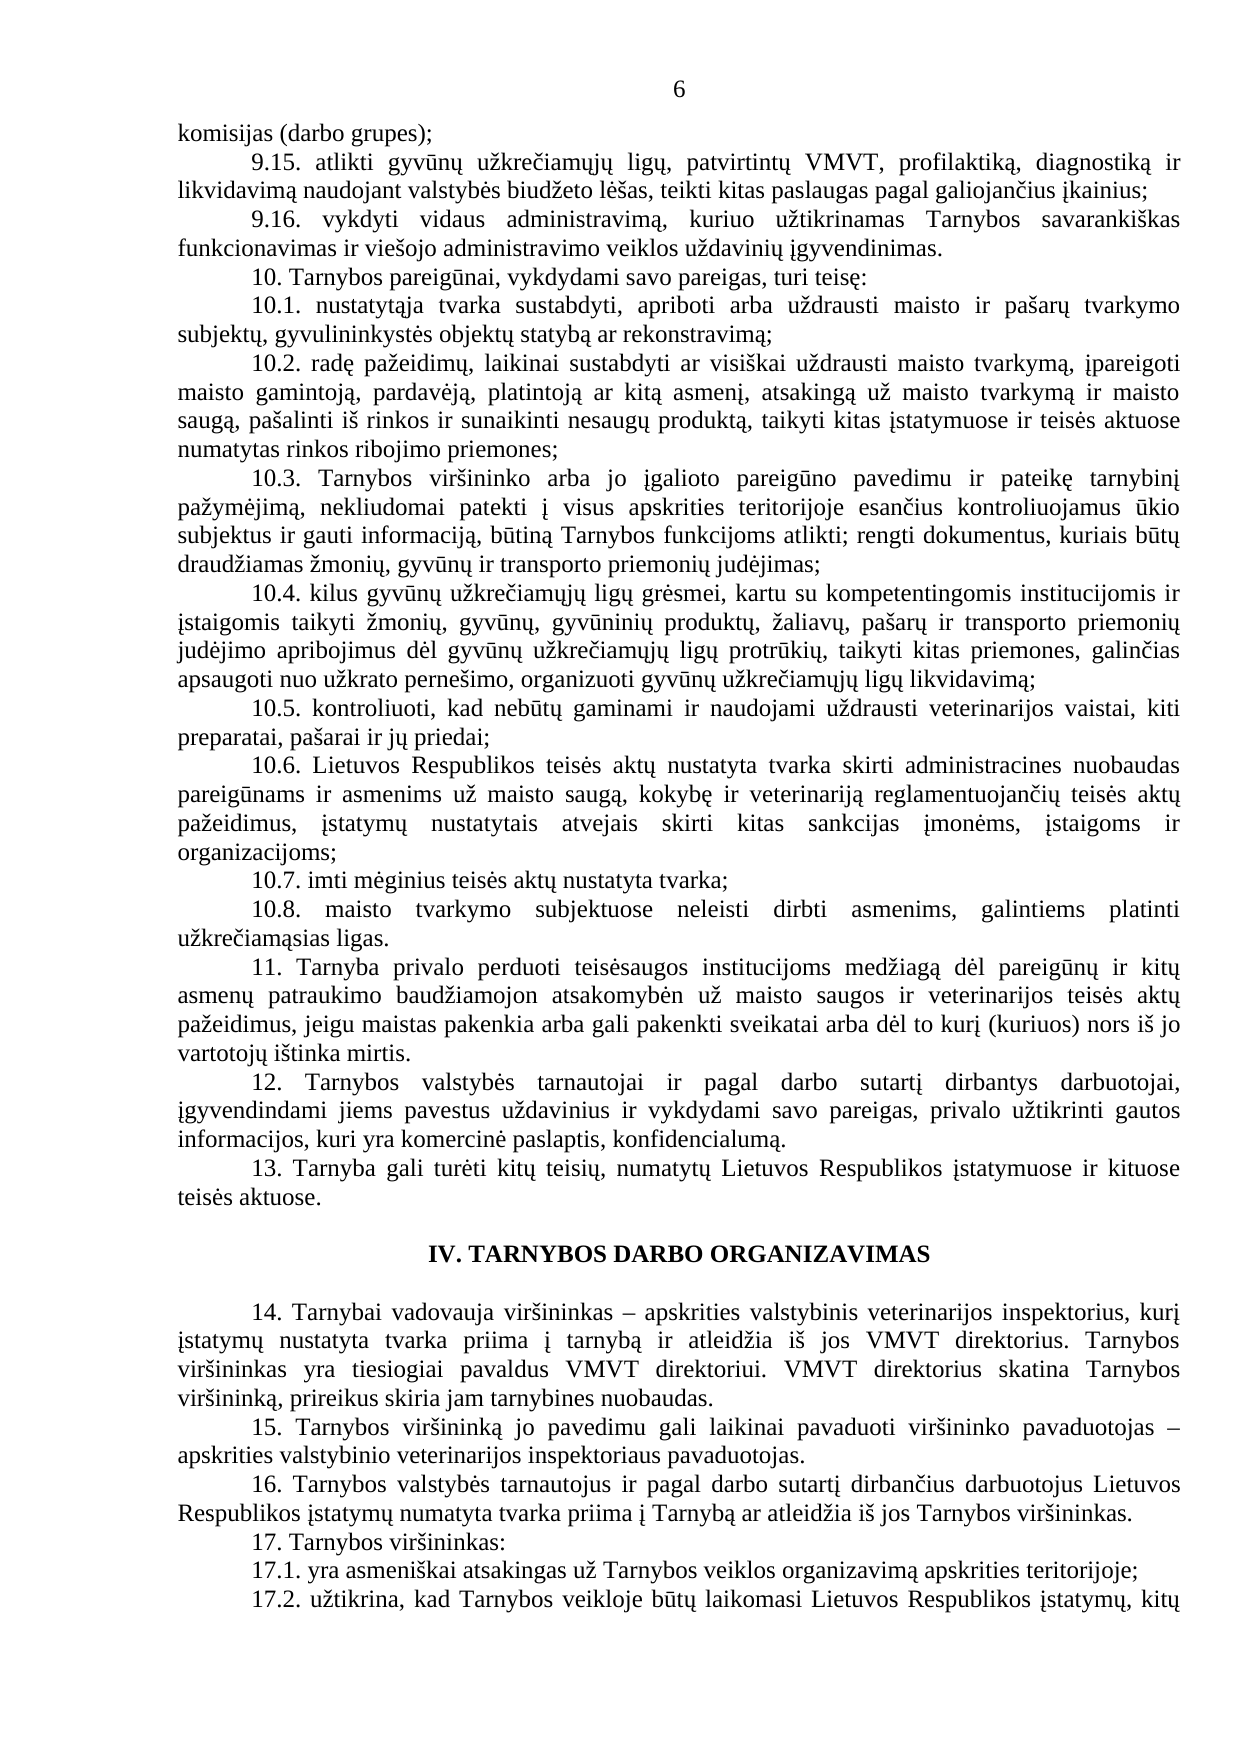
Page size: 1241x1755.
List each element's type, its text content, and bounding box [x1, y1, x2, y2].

text 13. Tarnyba gali turėti kitų teisių, numatytų Lietuvos Respublikos įstatymuose ir kituose teisės aktuose. [177, 1153, 1181, 1211]
text 10.2. radę pažeidimų, laikinai sustabdyti ar visiškai uždrausti maisto tvarkymą, įpareigoti maisto gamintoją, pardavėją, platintoją ar kitą asmenį, atsakingą už maisto tvarkymą ir maisto saugą, pašalinti iš rinkos ir sunaikinti nesaugų produktą, taikyti kitas įstatymuose ir teisės aktuose numatytas rinkos ribojimo priemones; [177, 348, 1181, 463]
text 10.4. kilus gyvūnų užkrečiamųjų ligų grėsmei, kartu su kompetentingomis institucijomis ir įstaigomis taikyti žmonių, gyvūnų, gyvūninių produktų, žaliavų, pašarų ir transporto priemonių judėjimo apribojimus dėl gyvūnų užkrečiamųjų ligų protrūkių, taikyti kitas priemones, galinčias apsaugoti nuo užkrato pernešimo, organizuoti gyvūnų užkrečiamųjų ligų likvidavimą; [177, 578, 1181, 693]
text 12. Tarnybos valstybės tarnautojai ir pagal darbo sutartį dirbantys darbuotojai, įgyvendindami jiems pavestus uždavinius ir vykdydami savo pareigas, privalo užtikrinti gautos informacijos, kuri yra komercinė paslaptis, konfidencialumą. [177, 1067, 1181, 1153]
text 10.7. imti mėginius teisės aktų nustatyta tvarka; [177, 866, 1181, 894]
text 17. Tarnybos viršininkas: [177, 1527, 1181, 1556]
text 17.1. yra asmeniškai atsakingas už Tarnybos veiklos organizavimą apskrities teritorijoje; [177, 1556, 1181, 1584]
text 10.5. kontroliuoti, kad nebūtų gaminami ir naudojami uždrausti veterinarijos vaistai, kiti preparatai, pašarai ir jų priedai; [177, 693, 1181, 751]
text 11. Tarnyba privalo perduoti teisėsaugos institucijoms medžiagą dėl pareigūnų ir kitų asmenų patraukimo baudžiamojon atsakomybėn už maisto saugos ir veterinarijos teisės aktų pažeidimus, jeigu maistas pakenkia arba gali pakenkti sveikatai arba dėl to kurį (kuriuos) nors iš jo vartotojų ištinka mirtis. [177, 952, 1181, 1067]
text 9.16. vykdyti vidaus administravimą, kuriuo užtikrinamas Tarnybos savarankiškas funkcionavimas ir viešojo administravimo veiklos uždavinių įgyvendinimas. [177, 204, 1181, 262]
text 17.2. užtikrina, kad Tarnybos veikloje būtų laikomasi Lietuvos Respublikos įstatymų, kitų [177, 1584, 1181, 1613]
text 14. Tarnybai vadovauja viršininkas – apskrities valstybinis veterinarijos inspektorius, kurį įstatymų nustatyta tvarka priima į tarnybą ir atleidžia iš jos VMVT direktorius. Tarnybos viršininkas yra tiesiogiai pavaldus VMVT direktoriui. VMVT direktorius skatina Tarnybos viršininką, prireikus skiria jam tarnybines nuobaudas. [177, 1297, 1181, 1412]
text 10.1. nustatytąja tvarka sustabdyti, apriboti arba uždrausti maisto ir pašarų tvarkymo subjektų, gyvulininkystės objektų statybą ar rekonstravimą; [177, 291, 1181, 348]
text 10.6. Lietuvos Respublikos teisės aktų nustatyta tvarka skirti administracines nuobaudas pareigūnams ir asmenims už maisto saugą, kokybę ir veterinariją reglamentuojančių teisės aktų pažeidimus, įstatymų nustatytais atvejais skirti kitas sankcijas įmonėms, įstaigoms ir organizacijoms; [177, 751, 1181, 866]
text 15. Tarnybos viršininką jo pavedimu gali laikinai pavaduoti viršininko pavaduotojas – apskrities valstybinio veterinarijos inspektoriaus pavaduotojas. [177, 1412, 1181, 1469]
text 10.3. Tarnybos viršininko arba jo įgalioto pareigūno pavedimu ir pateikę tarnybinį pažymėjimą, nekliudomai patekti į visus apskrities teritorijoje esančius kontroliuojamus ūkio subjektus ir gauti informaciją, būtiną Tarnybos funkcijoms atlikti; rengti dokumentus, kuriais būtų draudžiamas žmonių, gyvūnų ir transporto priemonių judėjimas; [177, 463, 1181, 578]
text 9.15. atlikti gyvūnų užkrečiamųjų ligų, patvirtintų VMVT, profilaktiką, diagnostiką ir likvidavimą naudojant valstybės biudžeto lėšas, teikti kitas paslaugas pagal galiojančius įkainius; [177, 147, 1181, 204]
text IV. TARNYBOS DARBO ORGANIZAVIMAS [177, 1239, 1181, 1268]
text komisijas (darbo grupes); [177, 118, 1181, 147]
text 16. Tarnybos valstybės tarnautojus ir pagal darbo sutartį dirbančius darbuotojus Lietuvos Respublikos įstatymų numatyta tvarka priima į Tarnybą ar atleidžia iš jos Tarnybos viršininkas. [177, 1469, 1181, 1527]
text 10. Tarnybos pareigūnai, vykdydami savo pareigas, turi teisę: [177, 262, 1181, 291]
text 10.8. maisto tvarkymo subjektuose neleisti dirbti asmenims, galintiems platinti užkrečiamąsias ligas. [177, 894, 1181, 952]
